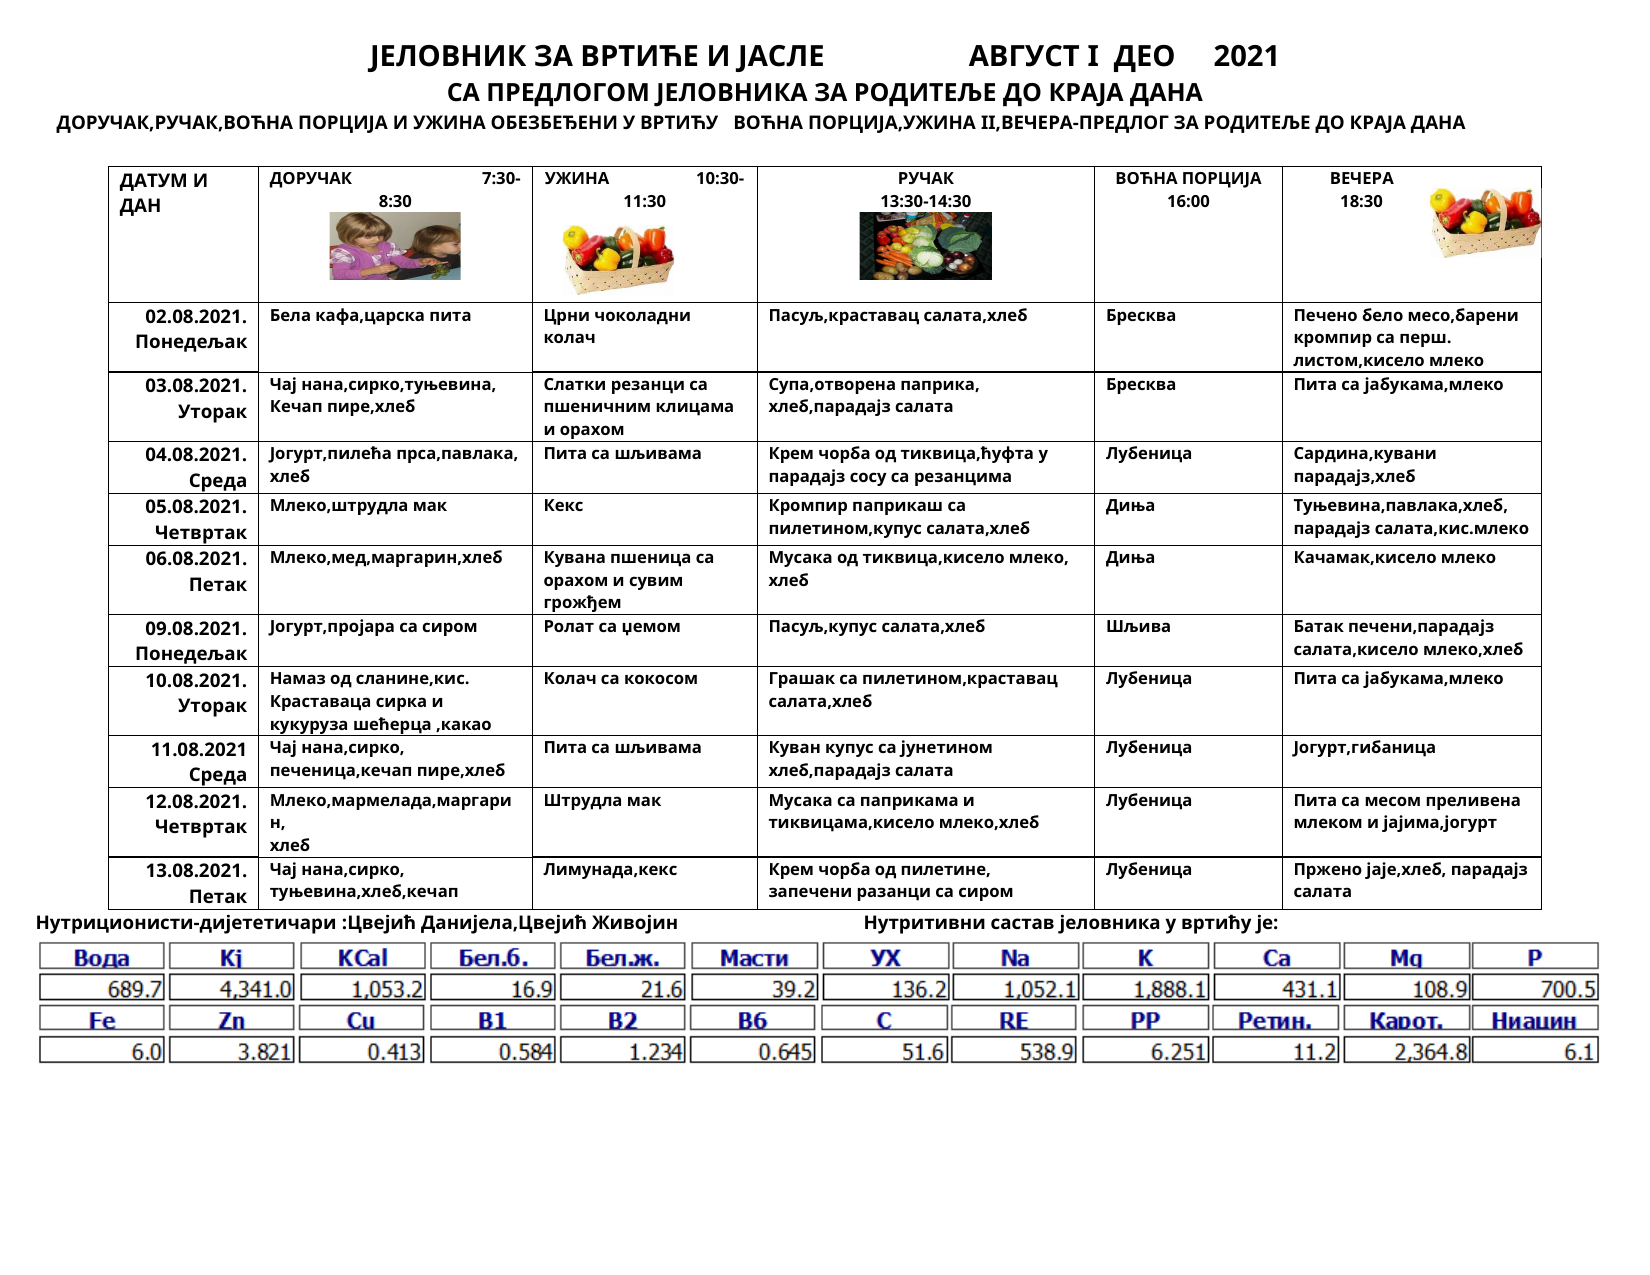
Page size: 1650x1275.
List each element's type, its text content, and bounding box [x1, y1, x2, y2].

table_cell Кромпир паприкаш са пилетином,купус салата,хлеб [758, 494, 1094, 545]
table_cell Супа,отворена паприка, хлеб,парадајз салата [758, 373, 1094, 441]
table_cell Чај нана,сирко,туњевина, Кечап пире,хлеб [259, 373, 532, 441]
table_cell Качамак,кисело млеко [1283, 546, 1541, 614]
table_cell Кекс [533, 494, 757, 545]
table_cell Бресква [1095, 303, 1282, 371]
table_cell Грашак са пилетином,краставац салата,хлеб [758, 667, 1094, 735]
table_cell Чај нана,сирко, туњевина,хлеб,кечап [259, 858, 532, 908]
table_cell Печено бело месо,барени кромпир са перш. листом,кисело млеко [1283, 303, 1541, 371]
table_cell Пита са шљивама [533, 736, 757, 787]
table_cell Лубеница [1095, 788, 1282, 856]
table_header УЖИНА 10:30-11:30 [533, 167, 757, 302]
table_header ВЕЧЕРА 18:30 [1283, 167, 1541, 302]
table_cell Пита са јабукама,млеко [1283, 667, 1541, 735]
table_cell Млеко,мед,маргарин,хлеб [259, 546, 532, 614]
table_cell Јогурт,пројара са сиром [259, 615, 532, 666]
table_cell 13.08.2021. Петак [109, 858, 258, 908]
table_cell Чај нана,сирко, печеница,кечап пире,хлеб [259, 736, 532, 787]
table_cell Јогурт,гибаница [1283, 736, 1541, 787]
text СА ПРЕДЛОГОМ ЈЕЛОВНИКА ЗА РОДИТЕЉЕ ДО КРАЈА ДАНА [35, 75, 1614, 109]
table_cell 03.08.2021. Уторак [109, 373, 258, 441]
picture [329, 212, 461, 280]
table_cell Куван купус са јунетином хлеб,парадајз салата [758, 736, 1094, 787]
table_cell Туњевина,павлака,хлеб, парадајз салата,кис.млеко [1283, 494, 1541, 545]
table_cell Колач са кокосом [533, 667, 757, 735]
table_cell Бела кафа,царска пита [259, 303, 532, 371]
table_header РУЧАК 13:30-14:30 [758, 167, 1094, 302]
table_cell Лубеница [1095, 667, 1282, 735]
table_cell 06.08.2021. Петак [109, 546, 258, 614]
table_cell Бресква [1095, 373, 1282, 441]
picture [1429, 188, 1542, 258]
table_header ДОРУЧАК 7:30-8:30 [259, 167, 532, 302]
table_cell Лубеница [1095, 736, 1282, 787]
table_cell Пасуљ,краставац салата,хлеб [758, 303, 1094, 371]
table_cell Крем чорба од тиквица,ћуфта у парадајз сосу са резанцима [758, 442, 1094, 493]
table_cell 12.08.2021. Четвртак [109, 788, 258, 856]
table_cell Лубеница [1095, 442, 1282, 493]
table_cell Крем чорба од пилетине, запечени разанци са сиром [758, 858, 1094, 908]
table_cell Пита са јабукама,млеко [1283, 373, 1541, 441]
table_cell Шљива [1095, 615, 1282, 666]
table_cell Батак печени,парадајз салата,кисело млеко,хлеб [1283, 615, 1541, 666]
table_cell Пржено јаје,хлеб, парадајз салата [1283, 858, 1541, 908]
table_cell 05.08.2021. Четвртак [109, 494, 258, 545]
table_cell Јогурт,пилећа прса,павлака, хлеб [259, 442, 532, 493]
picture [562, 225, 675, 295]
table_cell Пита са месом преливена млеком и јајима,јогурт [1283, 788, 1541, 856]
table_header ВОЋНА ПОРЦИЈА 16:00 [1095, 167, 1282, 302]
table_cell Намаз од сланине,кис. Краставаца сирка и кукуруза шећерца ,какао [259, 667, 532, 735]
table_header ДАТУМ И ДАН [109, 167, 258, 302]
table_cell Пасуљ,купус салата,хлеб [758, 615, 1094, 666]
table_cell Млеко,штрудла мак [259, 494, 532, 545]
table_cell 10.08.2021. Уторак [109, 667, 258, 735]
table_cell 09.08.2021. Понедељак [109, 615, 258, 666]
text Нутриционисти-дијететичари :Цвејић Данијела,Цвејић Живојин Нутритивни састав јеловника у вртићу је: [35, 163, 1614, 935]
text ДОРУЧАК,РУЧАК,ВОЋНА ПОРЦИЈА И УЖИНА ОБЕЗБЕЂЕНИ У ВРТИЋУ ВОЋНА ПОРЦИЈА,УЖИНА II,ВЕЧЕРА-ПРЕДЛОГ ЗА РОДИТЕЉЕ ДО КРАЈА ДАНА [0, 109, 1614, 135]
table_cell Мусака са паприкама и тиквицама,кисело млеко,хлеб [758, 788, 1094, 856]
table_cell 11.08.2021 Среда [109, 736, 258, 787]
text ЈЕЛОВНИК ЗА ВРТИЋЕ И ЈАСЛЕ АВГУСТ I ДЕО 2021 [35, 35, 1614, 75]
table_cell Кувана пшеница са орахом и сувим грожђем [533, 546, 757, 614]
table_cell Диња [1095, 494, 1282, 545]
table_cell Ролат са џемом [533, 615, 757, 666]
table_cell Лубеница [1095, 858, 1282, 908]
picture [859, 212, 992, 280]
table_cell Мусака од тиквица,кисело млеко, хлеб [758, 546, 1094, 614]
table_cell Црни чоколадни колач [533, 303, 757, 371]
table_cell Пита са шљивама [533, 442, 757, 493]
table_cell 02.08.2021. Понедељак [109, 303, 258, 371]
picture [35, 935, 1614, 1087]
table_cell Лимунада,кекс [533, 858, 757, 908]
table_cell Слатки резанци са пшеничним клицама и орахом [533, 373, 757, 441]
table_cell Млеко,мармелада,маргарин, хлеб [259, 788, 532, 856]
table_cell Штрудла мак [533, 788, 757, 856]
table_cell 04.08.2021. Среда [109, 442, 258, 493]
table_cell Диња [1095, 546, 1282, 614]
table_cell Сардина,кувани парадајз,хлеб [1283, 442, 1541, 493]
